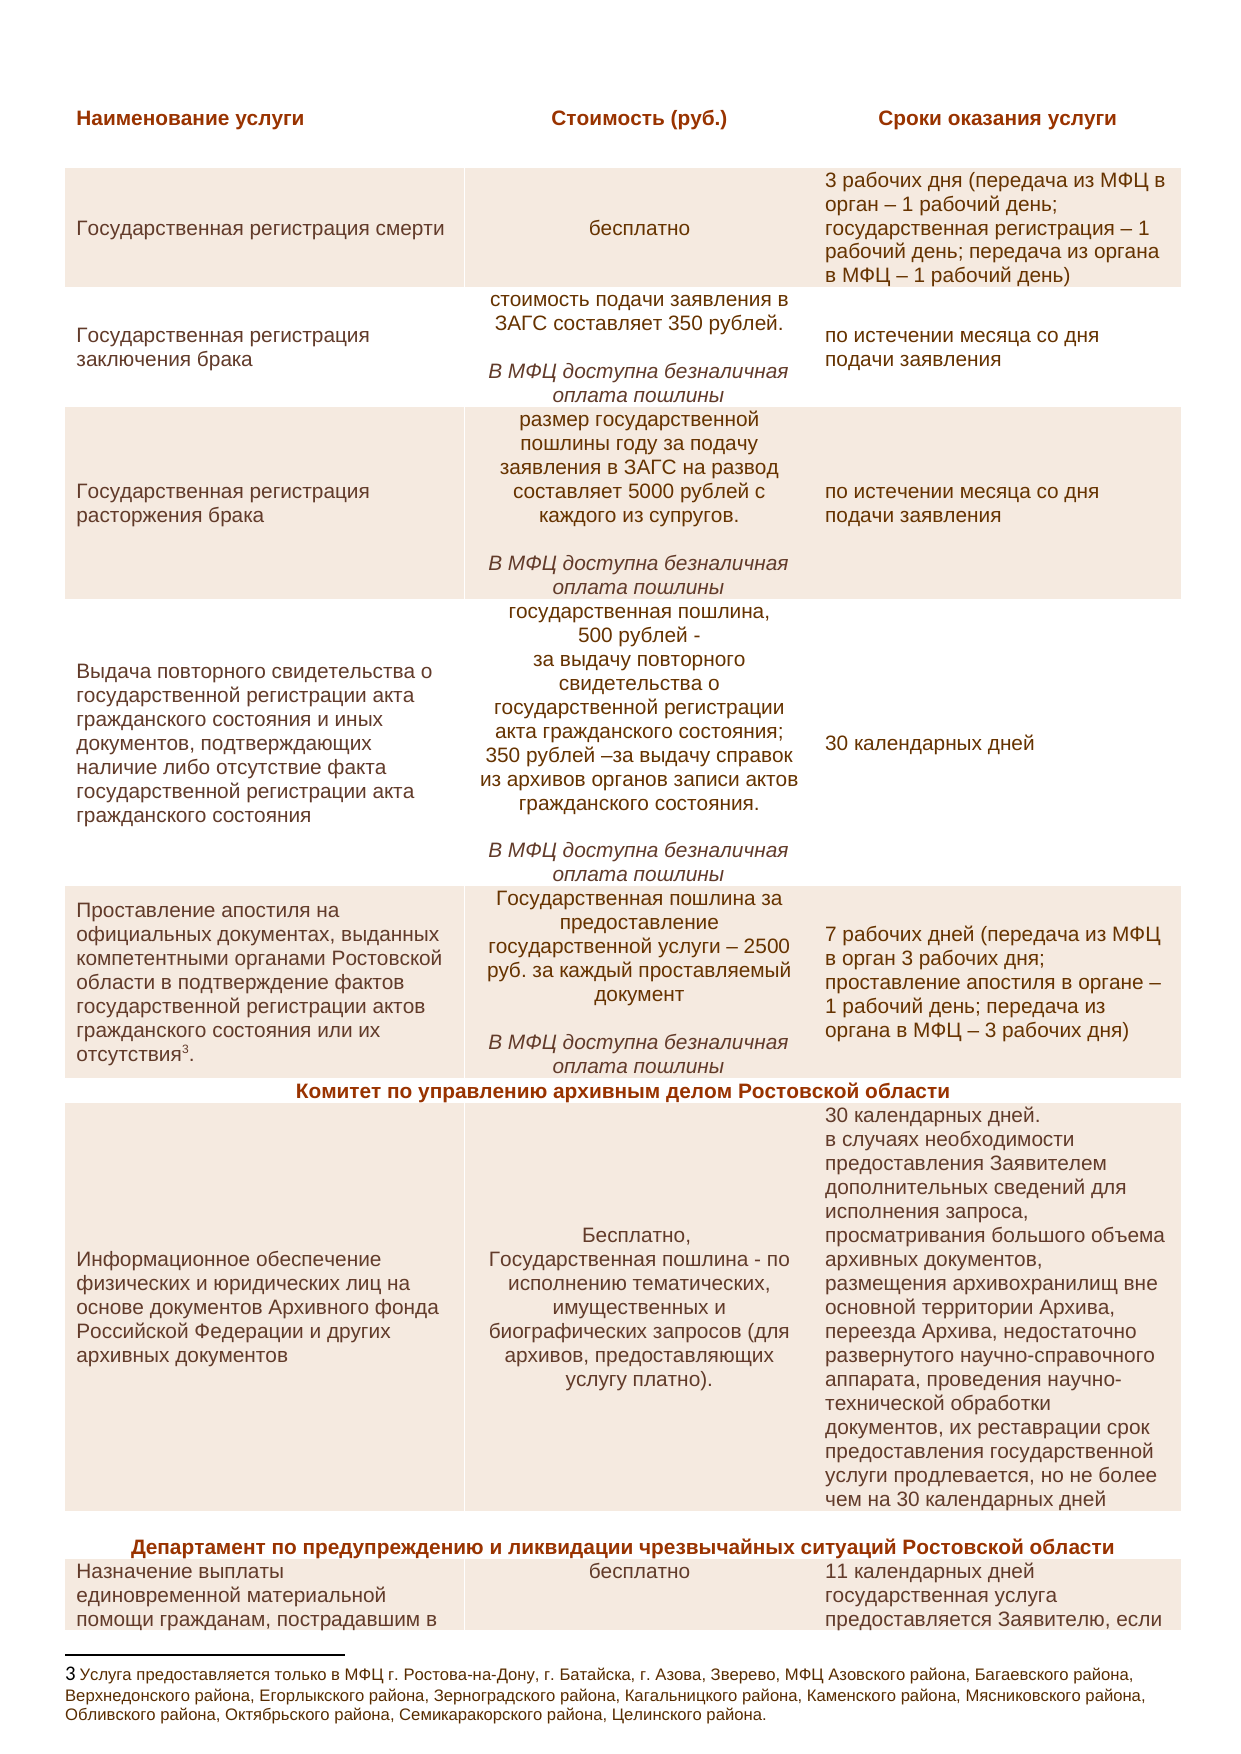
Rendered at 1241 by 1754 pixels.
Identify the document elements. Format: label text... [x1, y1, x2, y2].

table_cell Государственная регистрация расторжения брака [65, 407, 464, 599]
table_cell Департамент по предупреждению и ликвидации чрезвычайных ситуаций Ростовской области [65, 1511, 1181, 1558]
table_cell 7 рабочих дней (передача из МФЦ в орган 3 рабочих дня; проставление апостиля в органе – 1 рабочий день; передача из органа в МФЦ – 3 рабочих дня) [814, 886, 1181, 1078]
table_cell 11 календарных дней государственная услуга предоставляется Заявителю, если [814, 1559, 1181, 1630]
table_cell Проставление апостиля на официальных документах, выданных компетентными органами Ростовской области в подтверждение фактов государственной регистрации актов гражданского состояния или их отсутствия. [65, 886, 464, 1078]
table_cell по истечении месяца со дня подачи заявления [814, 287, 1181, 407]
table_header Сроки оказания услуги [814, 102, 1181, 135]
table_cell бесплатно [465, 168, 814, 287]
table_cell Выдача повторного свидетельства о государственной регистрации акта гражданского состояния и иных документов, подтверждающих наличие либо отсутствие факта государственной регистрации акта гражданского состояния [65, 599, 464, 886]
table_cell по истечении месяца со дня подачи заявления [814, 407, 1181, 599]
table_cell [814, 135, 1181, 167]
table_header Наименование услуги [65, 102, 464, 135]
table_header Стоимость (руб.) [465, 102, 814, 135]
table_cell Информационное обеспечение физических и юридических лиц на основе документов Архивного фонда Российской Федерации и других архивных документов [65, 1103, 464, 1511]
table_cell 30 календарных дней. в случаях необходимости предоставления Заявителем дополнительных сведений для исполнения запроса, просматривания большого объема архивных документов, размещения архивохранилищ вне основной территории Архива, переезда Архива, недостаточно развернутого научно-справочного аппарата, проведения научно-технической обработки документов, их реставрации срок предоставления государственной услуги продлевается, но не более чем на 30 календарных дней [814, 1103, 1181, 1511]
table_cell 3 рабочих дня (передача из МФЦ в орган – 1 рабочий день; государственная регистрация – 1 рабочий день; передача из органа в МФЦ – 1 рабочий день) [814, 168, 1181, 287]
table_cell государственная пошлина, 500 рублей - за выдачу повторного свидетельства о государственной регистрации акта гражданского состояния; 350 рублей –за выдачу справок из архивов органов записи актов гражданского состояния. В МФЦ доступна безналичная оплата пошлины [465, 599, 814, 886]
table_cell [65, 135, 464, 167]
table_cell Бесплатно, Государственная пошлина - по исполнению тематических, имущественных и биографических запросов (для архивов, предоставляющих услугу платно). [465, 1103, 814, 1511]
table_cell стоимость подачи заявления в ЗАГС составляет 350 рублей. В МФЦ доступна безналичная оплата пошлины [465, 287, 814, 407]
table_cell Государственная пошлина за предоставление государственной услуги – 2500 руб. за каждый проставляемый документ В МФЦ доступна безналичная оплата пошлины [465, 886, 814, 1078]
table_cell Государственная регистрация смерти [65, 168, 464, 287]
table_cell размер государственной пошлины году за подачу заявления в ЗАГС на развод составляет 5000 рублей с каждого из супругов. В МФЦ доступна безналичная оплата пошлины [465, 407, 814, 599]
table_cell 30 календарных дней [814, 599, 1181, 886]
table_cell Государственная регистрация заключения брака [65, 287, 464, 407]
table_cell бесплатно [465, 1559, 814, 1630]
table_cell Комитет по управлению архивным делом Ростовской области [65, 1078, 1181, 1103]
table_cell Назначение выплаты единовременной материальной помощи гражданам, пострадавшим в [65, 1559, 464, 1630]
table_cell [465, 135, 814, 167]
